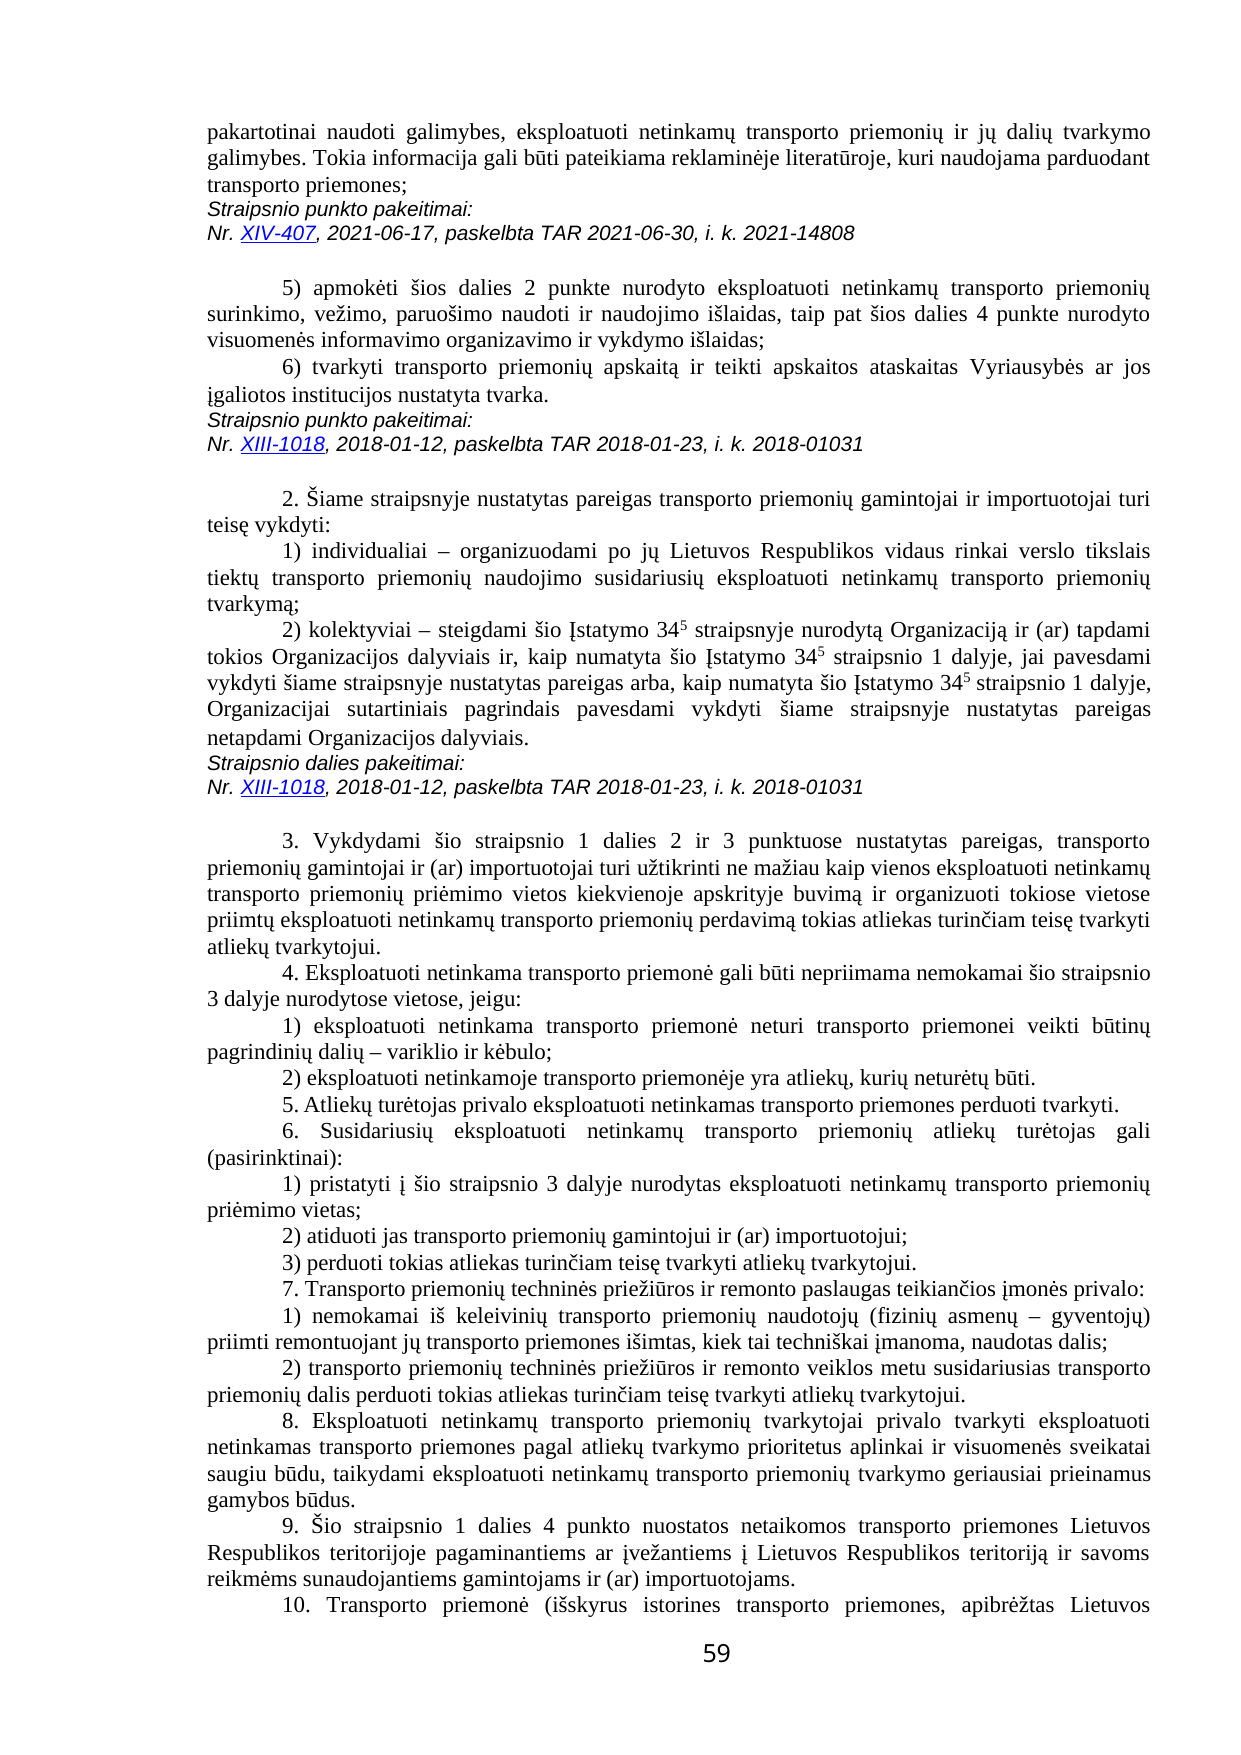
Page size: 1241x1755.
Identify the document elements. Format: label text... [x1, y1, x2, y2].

text Straipsnio dalies pakeitimai: [207, 751, 1152, 774]
text 2. Šiame straipsnyje nustatytas pareigas transporto priemonių gamintojai ir importuotojai turi teisę vykdyti: [207, 485, 1152, 537]
text 1) pristatyti į šio straipsnio 3 dalyje nurodytas eksploatuoti netinkamų transporto priemonių priėmimo vietas; [207, 1170, 1152, 1223]
text 3) perduoti tokias atliekas turinčiam teisę tvarkyti atliekų tvarkytojui. [207, 1249, 1152, 1275]
text Nr. XIII-1018, 2018-01-12, paskelbta TAR 2018-01-23, i. k. 2018-01031 [207, 432, 1152, 456]
text 8. Eksploatuoti netinkamų transporto priemonių tvarkytojai privalo tvarkyti eksploatuoti netinkamas transporto priemones pagal atliekų tvarkymo prioritetus aplinkai ir visuomenės sveikatai saugiu būdu, taikydami eksploatuoti netinkamų transporto priemonių tvarkymo geriausiai prieinamus gamybos būdus. [207, 1407, 1152, 1512]
text Nr. XIII-1018, 2018-01-12, paskelbta TAR 2018-01-23, i. k. 2018-01031 [207, 774, 1152, 798]
text Straipsnio punkto pakeitimai: [207, 197, 1152, 221]
text Straipsnio punkto pakeitimai: [207, 408, 1152, 432]
text pakartotinai naudoti galimybes, eksploatuoti netinkamų transporto priemonių ir jų dalių tvarkymo galimybes. Tokia informacija gali būti pateikiama reklaminėje literatūroje, kuri naudojama parduodant transporto priemones; [207, 118, 1152, 197]
text 2) transporto priemonių techninės priežiūros ir remonto veiklos metu susidariusias transporto priemonių dalis perduoti tokias atliekas turinčiam teisę tvarkyti atliekų tvarkytojui. [207, 1354, 1152, 1407]
text 2) atiduoti jas transporto priemonių gamintojui ir (ar) importuotojui; [207, 1223, 1152, 1249]
text 5. Atliekų turėtojas privalo eksploatuoti netinkamas transporto priemones perduoti tvarkyti. [207, 1091, 1152, 1117]
text 1) individualiai – organizuodami po jų Lietuvos Respublikos vidaus rinkai verslo tikslais tiektų transporto priemonių naudojimo susidariusių eksploatuoti netinkamų transporto priemonių tvarkymą; [207, 537, 1152, 616]
text Nr. XIV-407, 2021-06-17, paskelbta TAR 2021-06-30, i. k. 2021-14808 [207, 221, 1152, 245]
text 1) nemokamai iš keleivinių transporto priemonių naudotojų (fizinių asmenų – gyventojų) priimti remontuojant jų transporto priemones išimtas, kiek tai techniškai įmanoma, naudotas dalis; [207, 1302, 1152, 1354]
text 1) eksploatuoti netinkama transporto priemonė neturi transporto priemonei veikti būtinų pagrindinių dalių – variklio ir kėbulo; [207, 1012, 1152, 1064]
text 3. Vykdydami šio straipsnio 1 dalies 2 ir 3 punktuose nustatytas pareigas, transporto priemonių gamintojai ir (ar) importuotojai turi užtikrinti ne mažiau kaip vienos eksploatuoti netinkamų transporto priemonių priėmimo vietos kiekvienoje apskrityje buvimą ir organizuoti tokiose vietose priimtų eksploatuoti netinkamų transporto priemonių perdavimą tokias atliekas turinčiam teisę tvarkyti atliekų tvarkytojui. [207, 827, 1152, 959]
text 6) tvarkyti transporto priemonių apskaitą ir teikti apskaitos ataskaitas Vyriausybės ar jos įgaliotos institucijos nustatyta tvarka. [207, 353, 1152, 408]
text 5) apmokėti šios dalies 2 punkte nurodyto eksploatuoti netinkamų transporto priemonių surinkimo, vežimo, paruošimo naudoti ir naudojimo išlaidas, taip pat šios dalies 4 punkte nurodyto visuomenės informavimo organizavimo ir vykdymo išlaidas; [207, 274, 1152, 353]
text 7. Transporto priemonių techninės priežiūros ir remonto paslaugas teikiančios įmonės privalo: [207, 1275, 1152, 1302]
text 2) kolektyviai – steigdami šio Įstatymo 345 straipsnyje nurodytą Organizaciją ir (ar) tapdami tokios Organizacijos dalyviais ir, kaip numatyta šio Įstatymo 345 straipsnio 1 dalyje, jai pavesdami vykdyti šiame straipsnyje nustatytas pareigas arba, kaip numatyta šio Įstatymo 345 straipsnio 1 dalyje, Organizacijai sutartiniais pagrindais pavesdami vykdyti šiame straipsnyje nustatytas pareigas netapdami Organizacijos dalyviais. [207, 616, 1152, 751]
text 2) eksploatuoti netinkamoje transporto priemonėje yra atliekų, kurių neturėtų būti. [207, 1064, 1152, 1091]
text 6. Susidariusių eksploatuoti netinkamų transporto priemonių atliekų turėtojas gali (pasirinktinai): [207, 1117, 1152, 1170]
text 10. Transporto priemonė (išskyrus istorines transporto priemones, apibrėžtas Lietuvos [207, 1592, 1152, 1618]
text 4. Eksploatuoti netinkama transporto priemonė gali būti nepriimama nemokamai šio straipsnio 3 dalyje nurodytose vietose, jeigu: [207, 959, 1152, 1012]
text 9. Šio straipsnio 1 dalies 4 punkto nuostatos netaikomos transporto priemones Lietuvos Respublikos teritorijoje pagaminantiems ar įvežantiems į Lietuvos Respublikos teritoriją ir savoms reikmėms sunaudojantiems gamintojams ir (ar) importuotojams. [207, 1512, 1152, 1592]
